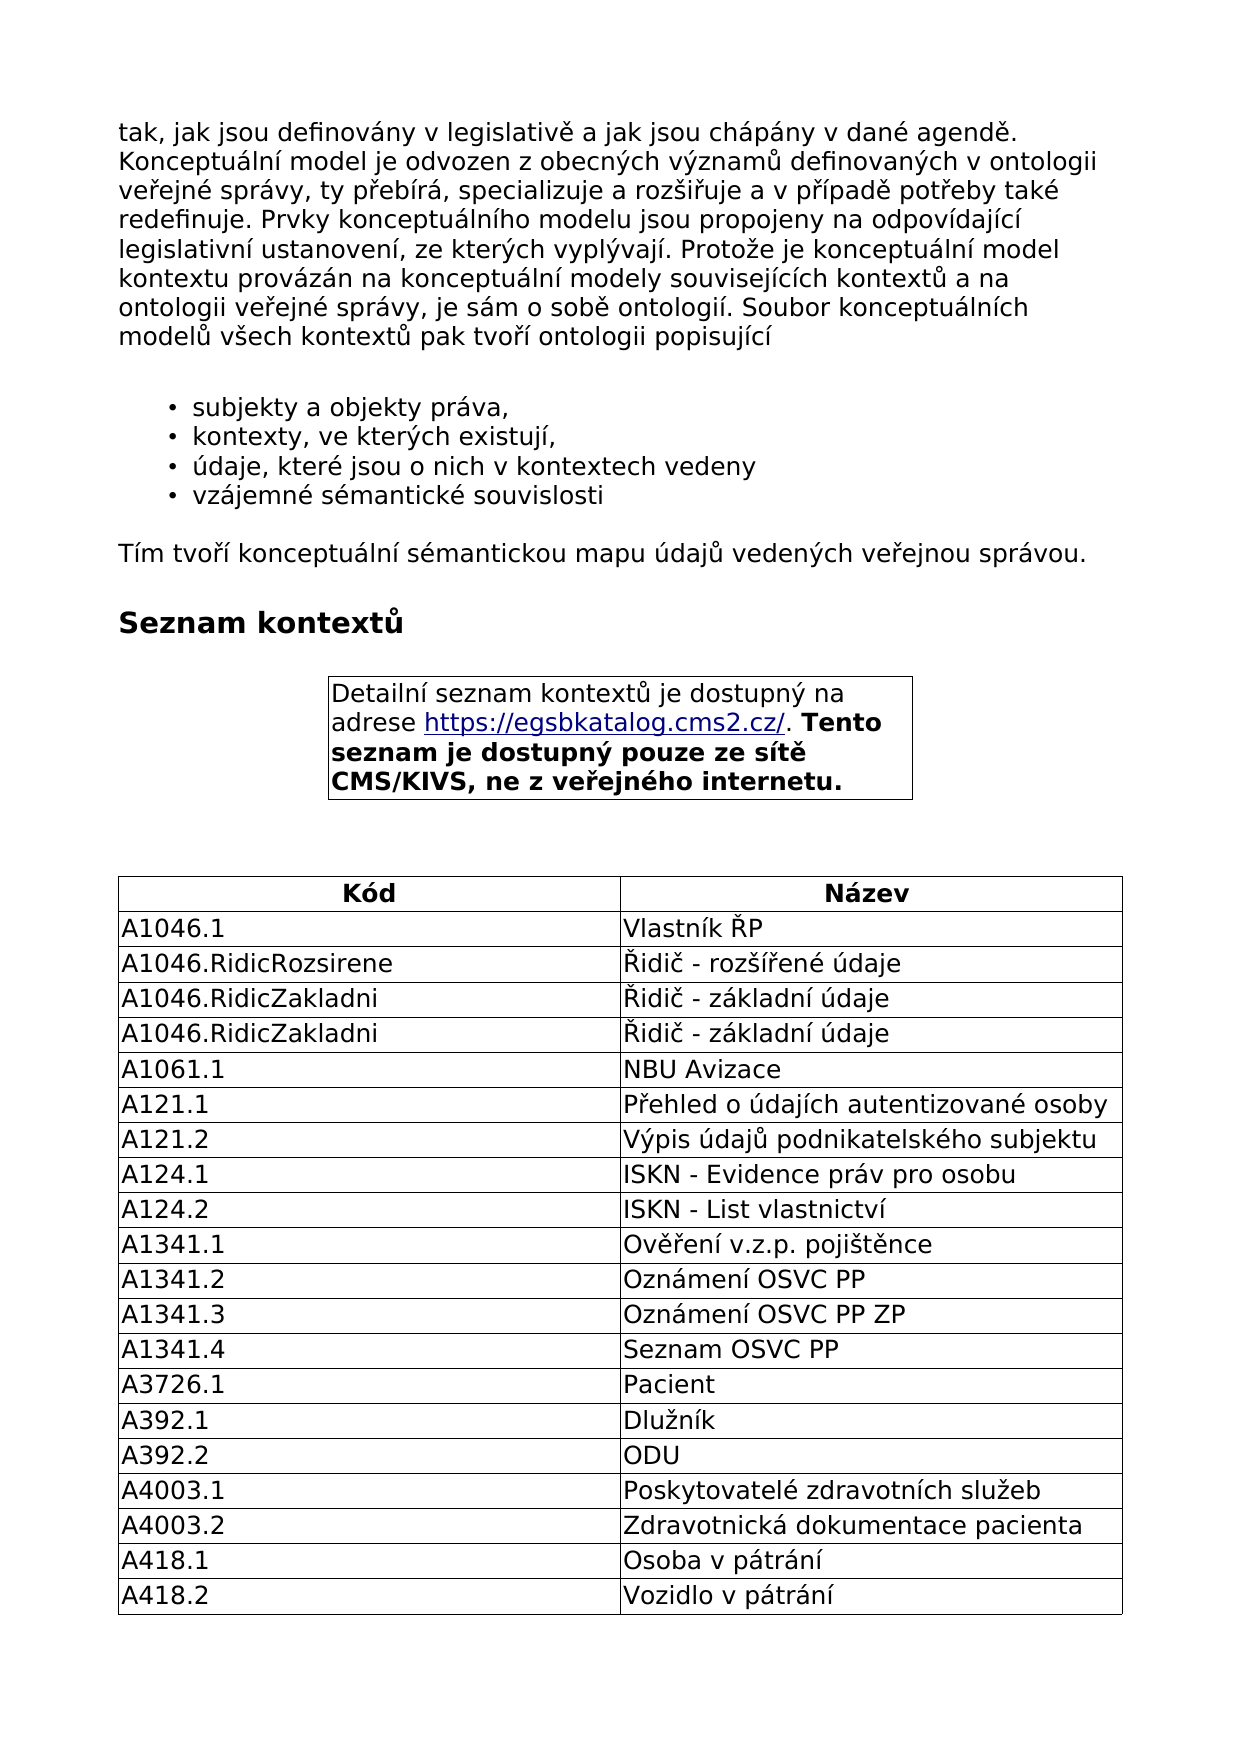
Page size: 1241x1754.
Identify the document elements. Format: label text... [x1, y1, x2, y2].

list vzájemné sémantické souvislosti [177, 481, 1122, 510]
table_cell Přehled o údajích autentizované osoby [621, 1088, 1122, 1122]
table_cell A1046.RidicRozsirene [119, 947, 620, 982]
table_cell A1046.1 [119, 912, 620, 946]
list subjekty a objekty práva, [177, 393, 1122, 423]
table_cell A1341.1 [119, 1228, 620, 1262]
table_cell A418.2 [119, 1579, 620, 1613]
table_cell Ověření v.z.p. pojištěnce [621, 1228, 1122, 1262]
table_header Detailní seznam kontextů je dostupný na adrese https://egsbkatalog.cms2.cz/. Tento seznam je dostupný pouze ze sítě CMS/KIVS, ne z veřejného internetu. [329, 677, 912, 799]
table_cell A121.2 [119, 1123, 620, 1157]
table_header Kód [119, 877, 620, 911]
list kontexty, ve kterých existují, [177, 423, 1122, 452]
table_cell Poskytovatelé zdravotních služeb [621, 1474, 1122, 1508]
table_cell Seznam OSVC PP [621, 1334, 1122, 1368]
list údaje, které jsou o nich v kontextech vedeny [177, 452, 1122, 481]
table_cell Řidič - základní údaje [621, 983, 1122, 1017]
table_cell Dlužník [621, 1404, 1122, 1438]
table_cell Oznámení OSVC PP [621, 1264, 1122, 1297]
table_cell Vlastník ŘP [621, 912, 1122, 946]
table_cell A392.1 [119, 1404, 620, 1438]
table_cell A3726.1 [119, 1369, 620, 1403]
table_cell ISKN - Evidence práv pro osobu [621, 1158, 1122, 1192]
table_cell ISKN - List vlastnictví [621, 1193, 1122, 1227]
text Tím tvoří konceptuální sémantickou mapu údajů vedených veřejnou správou. [118, 539, 1122, 569]
table_cell A1341.2 [119, 1264, 620, 1297]
table_cell Řidič - základní údaje [621, 1018, 1122, 1052]
table_cell A124.2 [119, 1193, 620, 1227]
table_cell A4003.1 [119, 1474, 620, 1508]
table_cell Pacient [621, 1369, 1122, 1403]
table_cell A121.1 [119, 1088, 620, 1122]
table_cell Oznámení OSVC PP ZP [621, 1299, 1122, 1333]
table_cell A1061.1 [119, 1053, 620, 1087]
text tak, jak jsou definovány v legislativě a jak jsou chápány v dané agendě. Konceptuální model je odvozen z obecných významů definovaných v ontologii veřejné správy, ty přebírá, specializuje a rozšiřuje a v případě potřeby také redefinuje. Prvky konceptuálního modelu jsou propojeny na odpovídající legislativní ustanovení, ze kterých vyplývají. Protože je konceptuální model kontextu provázán na konceptuální modely souvisejících kontextů a na ontologii veřejné správy, je sám o sobě ontologií. Soubor konceptuálních modelů všech kontextů pak tvoří ontologii popisující [118, 118, 1122, 351]
table_cell Vozidlo v pátrání [621, 1579, 1122, 1613]
table_cell A1341.3 [119, 1299, 620, 1333]
table_cell A1046.RidicZakladni [119, 1018, 620, 1052]
subtitle Seznam kontextů [118, 606, 1122, 640]
table_cell Osoba v pátrání [621, 1544, 1122, 1578]
table_cell A1046.RidicZakladni [119, 983, 620, 1017]
table_cell A392.2 [119, 1439, 620, 1473]
table_cell A418.1 [119, 1544, 620, 1578]
table_cell A4003.2 [119, 1509, 620, 1543]
table_header Název [621, 877, 1122, 911]
table_cell A1341.4 [119, 1334, 620, 1368]
table_cell Výpis údajů podnikatelského subjektu [621, 1123, 1122, 1157]
table_cell ODU [621, 1439, 1122, 1473]
table_cell Zdravotnická dokumentace pacienta [621, 1509, 1122, 1543]
table_cell A124.1 [119, 1158, 620, 1192]
table_cell NBU Avizace [621, 1053, 1122, 1087]
table_cell Řidič - rozšířené údaje [621, 947, 1122, 982]
